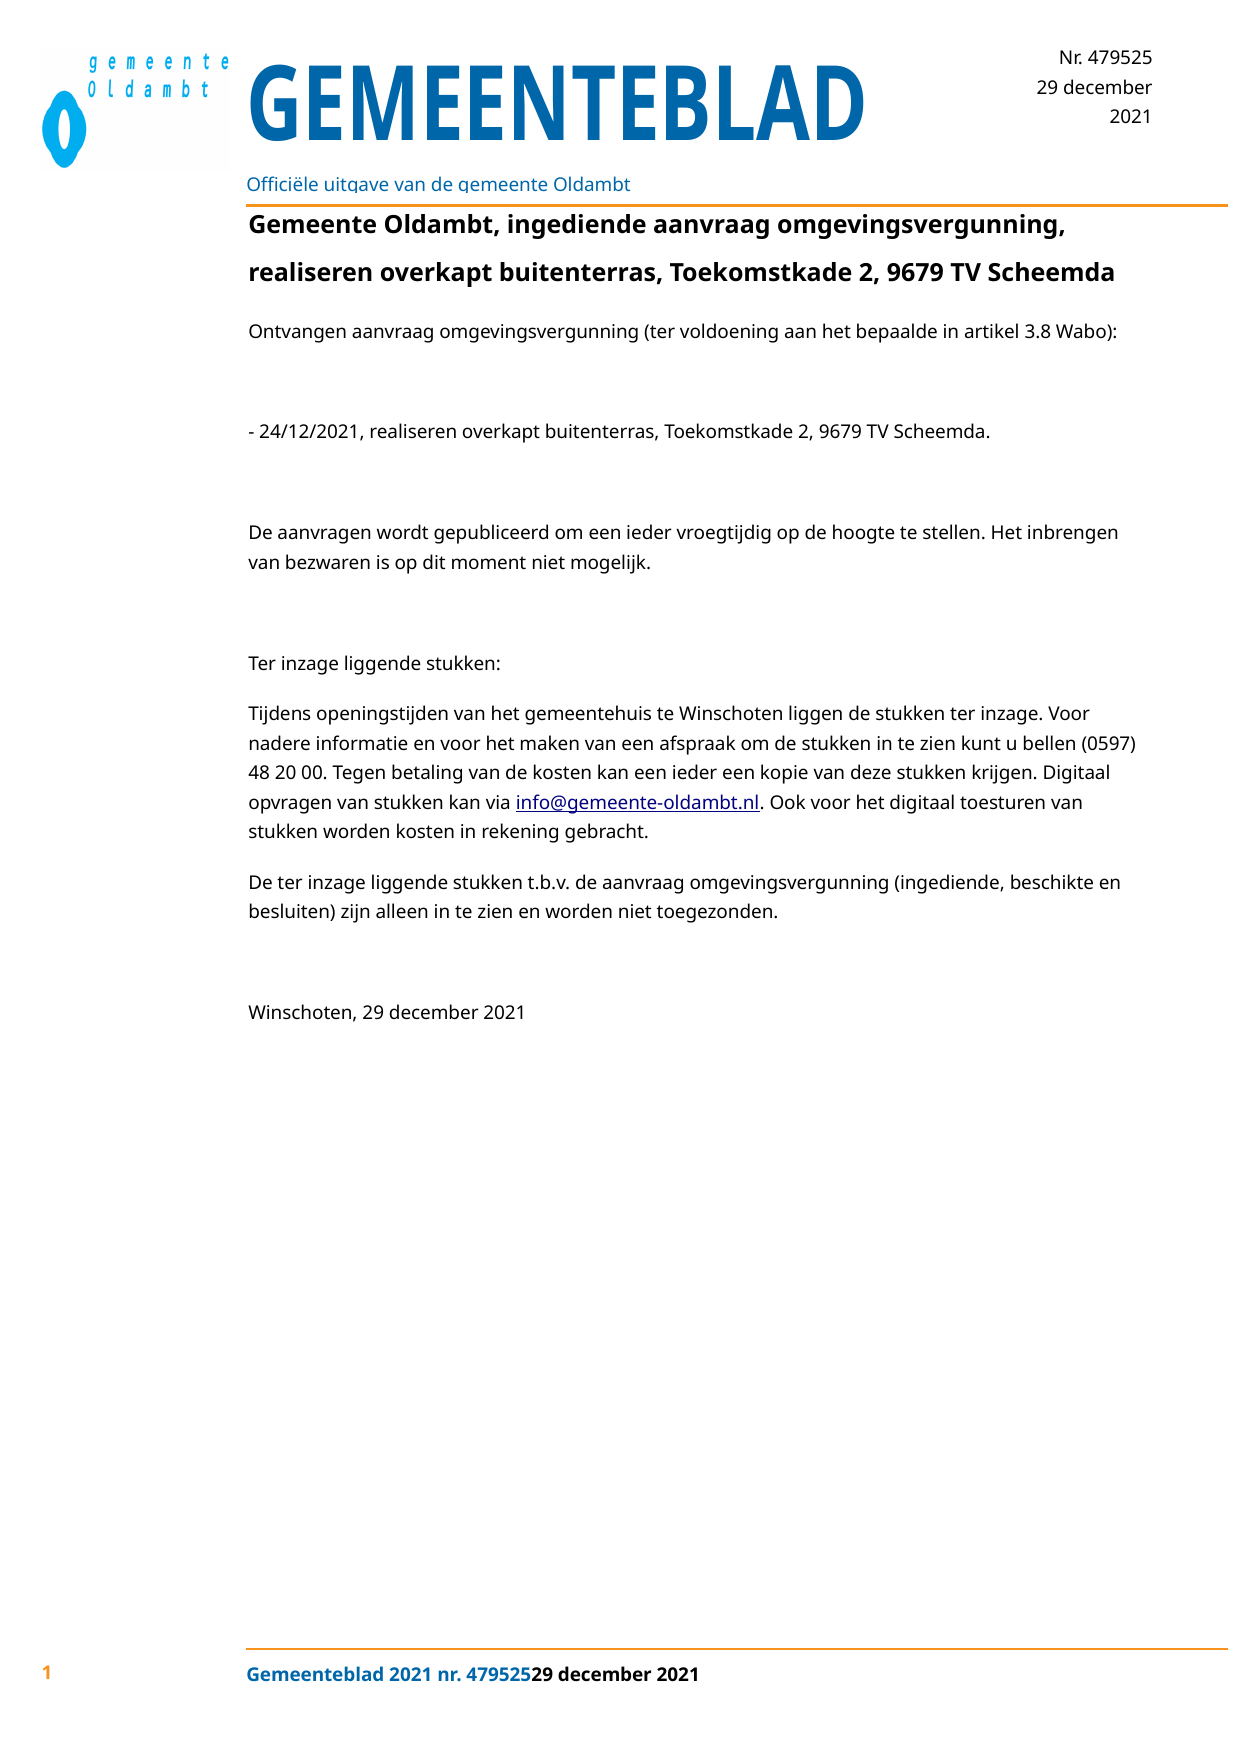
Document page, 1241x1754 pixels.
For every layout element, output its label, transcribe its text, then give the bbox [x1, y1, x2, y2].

text Tijdens openingstijden van het gemeentehuis te Winschoten liggen de stukken ter inzage. Voor nadere informatie en voor het maken van een afspraak om de stukken in te zien kunt u bellen (0597) 48 20 00. Tegen betaling van de kosten kan een ieder een kopie van deze stukken krijgen. Digitaal opvragen van stukken kan via info@gemeente-oldambt.nl. Ook voor het digitaal toesturen van stukken worden kosten in rekening gebracht. [248, 700, 1152, 844]
picture [41, 47, 231, 172]
text Ter inzage liggende stukken: [248, 650, 1152, 676]
text - 24/12/2021, realiseren overkapt buitenterras, Toekomstkade 2, 9679 TV Scheemda. [248, 419, 1152, 444]
text Ontvangen aanvraag omgevingsvergunning (ter voldoening aan het bepaalde in artikel 3.8 Wabo): [248, 318, 1152, 344]
text De aanvragen wordt gepubliceerd om een ieder vroegtijdig op de hoogte te stellen. Het inbrengen van bezwaren is op dit moment niet mogelijk. [248, 519, 1152, 575]
text Gemeente Oldambt, ingediende aanvraag omgevingsvergunning, realiseren overkapt buitenterras, Toekomstkade 2, 9679 TV Scheemda [248, 207, 1152, 288]
text Winschoten, 29 december 2021 [248, 999, 1152, 1025]
text De ter inzage liggende stukken t.b.v. de aanvraag omgevingsvergunning (ingediende, beschikte en besluiten) zijn alleen in te zien en worden niet toegezonden. [248, 869, 1152, 924]
